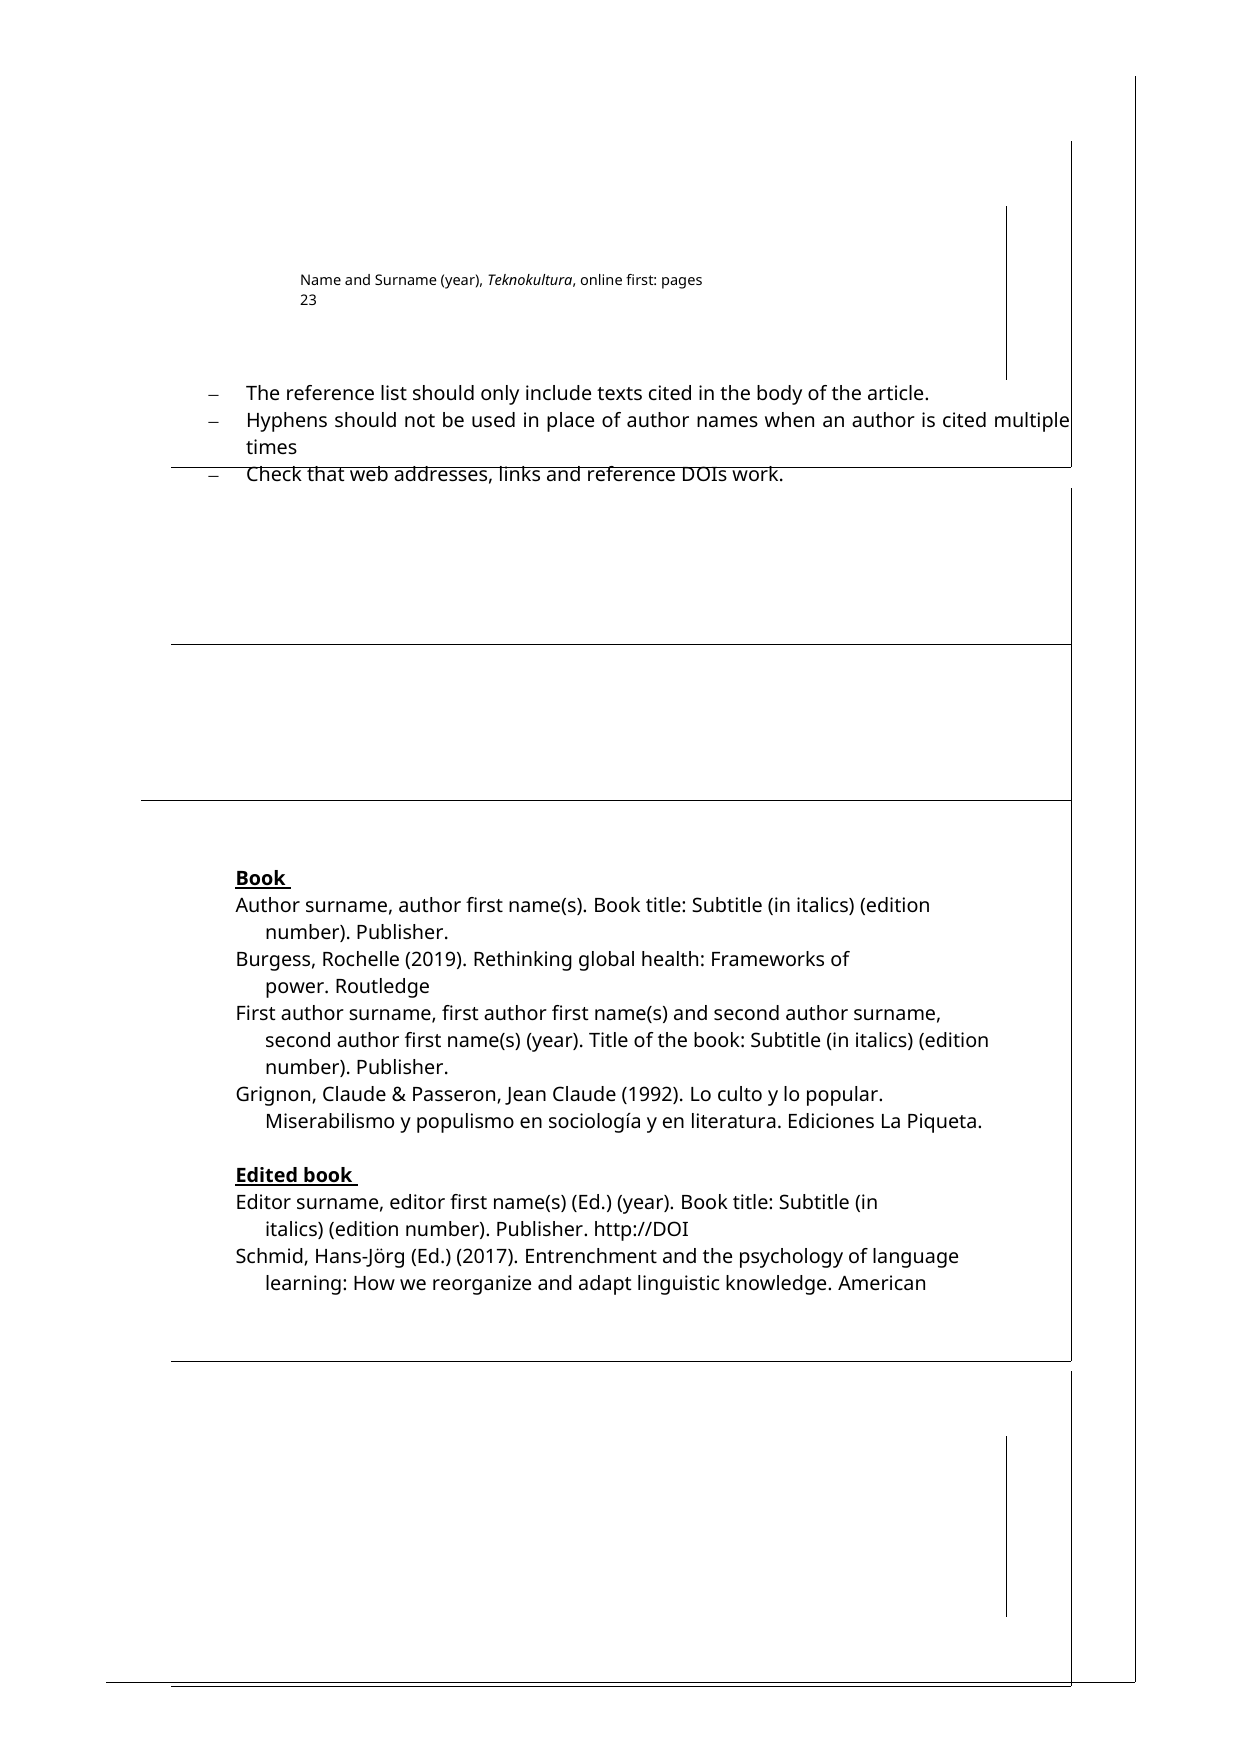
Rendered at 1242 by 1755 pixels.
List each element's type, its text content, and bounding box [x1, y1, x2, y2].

text Edited book [171, 1161, 1071, 1188]
text First author surname, first author first name(s) and second author surname, second author first name(s) (year). Title of the book: Subtitle (in italics) (edition number). Publisher. [171, 999, 1071, 1080]
list Hyphens should not be used in place of author names when an author is cited multiple times [208, 407, 1071, 461]
text Author surname, author first name(s). Book title: Subtitle (in italics) (edition number). Publisher. [171, 891, 1071, 945]
text Book [171, 800, 1071, 891]
text Burgess, Rochelle (2019). Rethinking global health: Frameworks of power. Routledge [171, 945, 1071, 999]
text Grignon, Claude & Passeron, Jean Claude (1992). Lo culto y lo popular. Miserabilismo y populismo en sociología y en literatura. Ediciones La Piqueta. [171, 1080, 1071, 1134]
text Editor surname, editor first name(s) (Ed.) (year). Book title: Subtitle (in italics) (edition number). Publisher. http://DOI [171, 1188, 1071, 1242]
text Schmid, Hans-Jörg (Ed.) (2017). Entrenchment and the psychology of language learning: How we reorganize and adapt linguistic knowledge. American [171, 1242, 1071, 1361]
list Check that web addresses, links and reference DOIs work. [208, 461, 1071, 488]
list The reference list should only include texts cited in the body of the article. [208, 380, 1071, 407]
